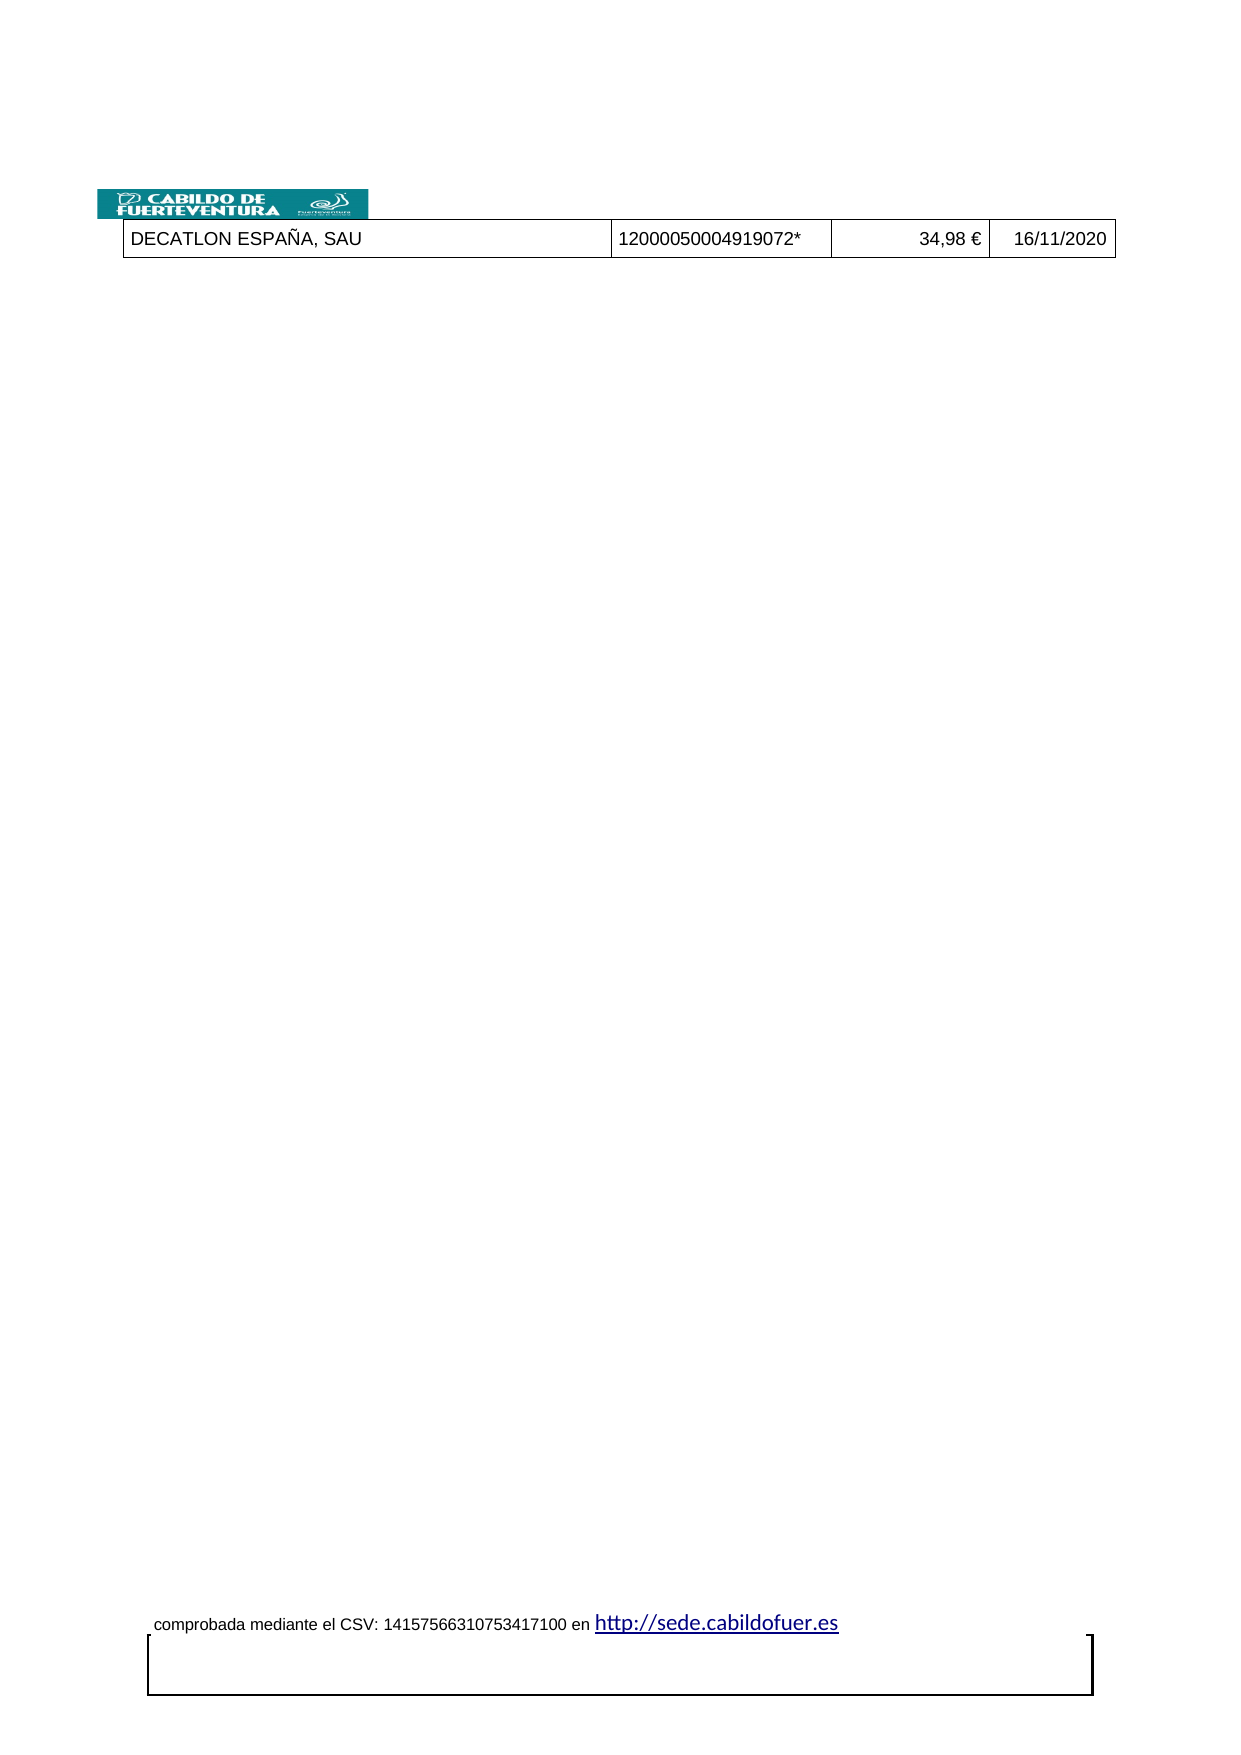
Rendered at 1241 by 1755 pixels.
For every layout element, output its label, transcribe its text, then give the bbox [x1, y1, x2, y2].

table_cell DECATLON ESPAÑA, SAU [124, 220, 611, 257]
table_cell 16/11/2020 [990, 220, 1115, 257]
table_cell 34,98 € [832, 220, 989, 257]
table_cell 12000050004919072* [612, 220, 831, 257]
picture [97, 189, 369, 219]
